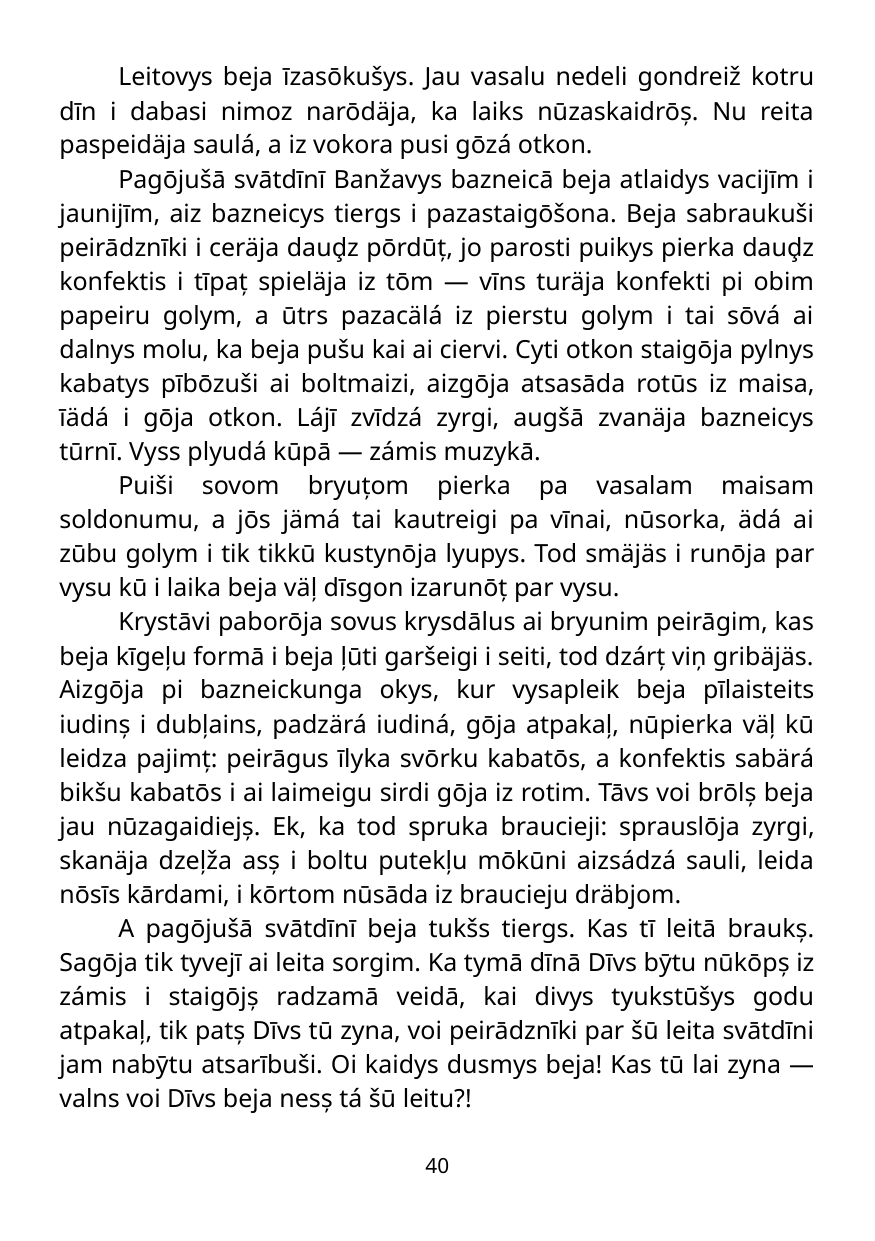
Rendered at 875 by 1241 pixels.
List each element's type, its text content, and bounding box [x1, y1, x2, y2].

text Leitovys beja īzasōkušys. Jau vasalu nedeli gondreiž kotru dīn i dabasi nimoz narōdäja, ka laiks nūzaskaidrōș. Nu reita paspeidäja saulá, a iz vokora pusi gōzá otkon. [59, 59, 815, 161]
text Puiši sovom bryuțom pierka pa vasalam maisam soldonumu, a jōs jämá tai kautreigi pa vīnai, nūsorka, ädá ai zūbu golym i tik tikkū kustynōja lyupys. Tod smäjäs i runōja par vysu kū i laika beja väļ dīsgon izarunōț par vysu. [59, 468, 815, 604]
text Krystāvi paborōja sovus krysdālus ai bryunim peirāgim, kas beja kīgeļu formā i beja ļūti garšeigi i seiti, tod dzárț viņ gribäjäs. Aizgōja pi bazneickunga okys, kur vysapleik beja pīlaisteits iudinș i dubļains, padzärá iudiná, gōja atpakaļ, nūpierka väļ kū leidza pajimț: peirāgus īlyka svōrku kabatōs, a konfektis sabärá bikšu kabatōs i ai laimeigu sirdi gōja iz rotim. Tāvs voi brōlș beja jau nūzagaidiejș. Ek, ka tod spruka braucieji: sprauslōja zyrgi, skanäja dzeļža asș i boltu putekļu mōkūni aizsádzá sauli, leida nōsīs kārdami, i kōrtom nūsāda iz braucieju dräbjom. [59, 604, 815, 911]
text Pagōjušā svātdīnī Banžavys bazneicā beja atlaidys vacijīm i jaunijīm, aiz bazneicys tiergs i pazastaigōšona. Beja sabraukuši peirādznīki i ceräja dauḑz pōrdūț, jo parosti puikys pierka dauḑz konfektis i tīpaț spieläja iz tōm — vīns turäja konfekti pi obim papeiru golym, a ūtrs pazacälá iz pierstu golym i tai sōvá ai dalnys molu, ka beja pušu kai ai ciervi. Cyti otkon staigōja pylnys kabatys pībōzuši ai boltmaizi, aizgōja atsasāda rotūs iz maisa, īädá i gōja otkon. Lájī zvīdzá zyrgi, augšā zvanäja bazneicys tūrnī. Vyss plyudá kūpā — zámis muzykā. [59, 161, 815, 468]
text A pagōjušā svātdīnī beja tukšs tiergs. Kas tī leitā braukș. Sagōja tik tyvejī ai leita sorgim. Ka tymā dīnā Dīvs bȳtu nūkōpș iz zámis i staigōjș radzamā veidā, kai divys tyukstūšys godu atpakaļ, tik patș Dīvs tū zyna, voi peirādznīki par šū leita svātdīni jam nabȳtu atsarībuši. Oi kaidys dusmys beja! Kas tū lai zyna — valns voi Dīvs beja nesș tá šū leitu?! [59, 911, 815, 1115]
